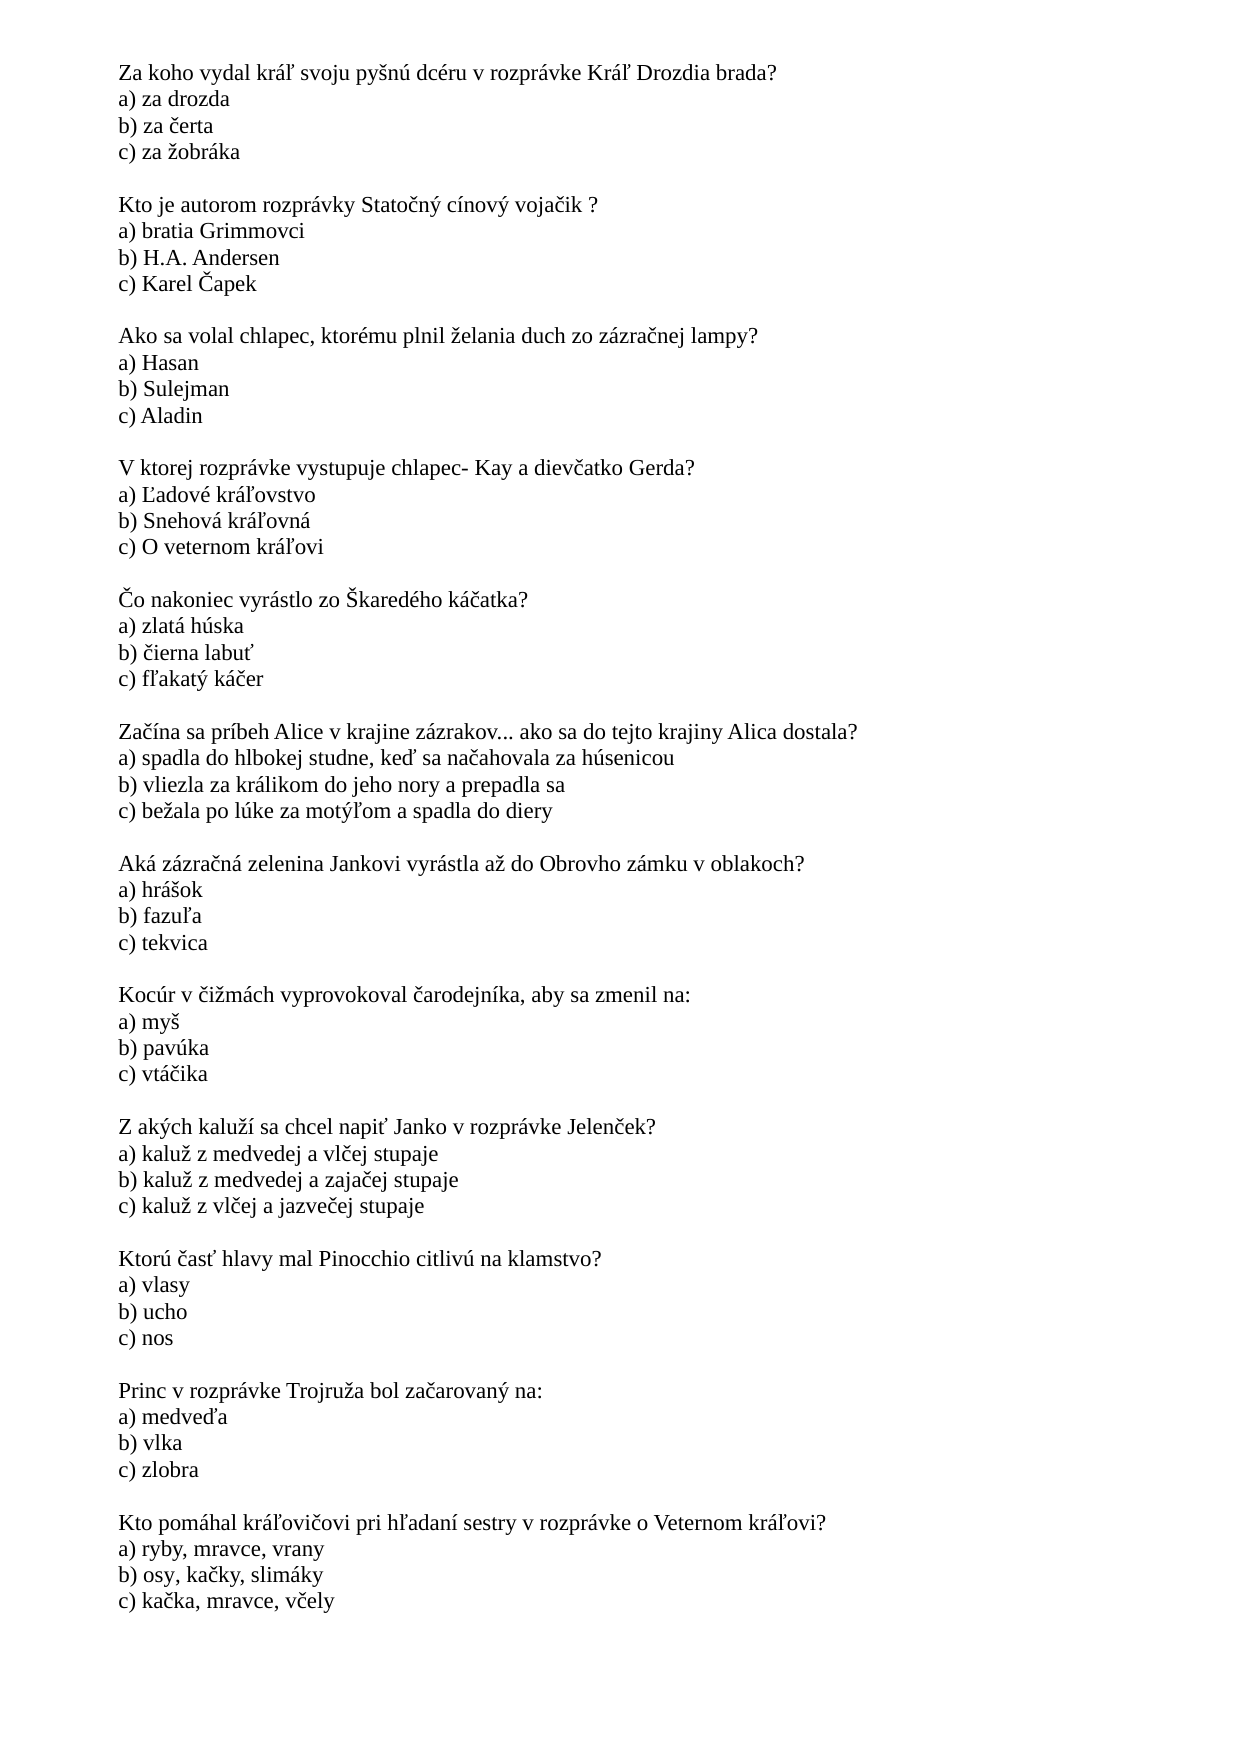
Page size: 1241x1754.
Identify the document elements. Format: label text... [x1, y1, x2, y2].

text a) Ľadové kráľovstvo [118, 481, 1122, 507]
text b) fazuľa [118, 902, 1122, 929]
text Čo nakoniec vyrástlo zo Škaredého káčatka? [118, 586, 1122, 612]
text Z akých kaluží sa chcel napiť Janko v rozprávke Jelenček? [118, 1113, 1122, 1139]
text b) osy, kačky, slimáky [118, 1561, 1122, 1588]
text b) za čerta [118, 112, 1122, 138]
text c) za žobráka [118, 138, 1122, 164]
text c) nos [118, 1324, 1122, 1350]
text a) bratia Grimmovci [118, 217, 1122, 243]
text a) kaluž z medvedej a vlčej stupaje [118, 1139, 1122, 1166]
text Ktorú časť hlavy mal Pinocchio citlivú na klamstvo? [118, 1245, 1122, 1271]
text c) kačka, mravce, včely [118, 1588, 1122, 1614]
text Za koho vydal kráľ svoju pyšnú dcéru v rozprávke Kráľ Drozdia brada? [118, 59, 1122, 85]
text a) myš [118, 1008, 1122, 1034]
text V ktorej rozprávke vystupuje chlapec- Kay a dievčatko Gerda? [118, 454, 1122, 481]
text a) medveďa [118, 1403, 1122, 1429]
text Kto je autorom rozprávky Statočný cínový vojačik ? [118, 191, 1122, 217]
text a) zlatá húska [118, 612, 1122, 639]
text b) Sulejman [118, 375, 1122, 402]
text c) bežala po lúke za motýľom a spadla do diery [118, 797, 1122, 823]
text a) vlasy [118, 1271, 1122, 1298]
text a) spadla do hlbokej studne, keď sa načahovala za húsenicou [118, 744, 1122, 771]
text b) pavúka [118, 1034, 1122, 1061]
text c) tekvica [118, 929, 1122, 955]
text b) kaluž z medvedej a zajačej stupaje [118, 1166, 1122, 1192]
text c) fľakatý káčer [118, 665, 1122, 692]
text a) hrášok [118, 876, 1122, 902]
text c) kaluž z vlčej a jazvečej stupaje [118, 1192, 1122, 1219]
text a) ryby, mravce, vrany [118, 1535, 1122, 1561]
text a) Hasan [118, 349, 1122, 375]
text Začína sa príbeh Alice v krajine zázrakov... ako sa do tejto krajiny Alica dostala? [118, 718, 1122, 744]
text Aká zázračná zelenina Jankovi vyrástla až do Obrovho zámku v oblakoch? [118, 850, 1122, 876]
text c) vtáčika [118, 1061, 1122, 1087]
text Ako sa volal chlapec, ktorému plnil želania duch zo zázračnej lampy? [118, 323, 1122, 349]
text b) vliezla za králikom do jeho nory a prepadla sa [118, 771, 1122, 797]
text c) Karel Čapek [118, 270, 1122, 296]
text b) H.A. Andersen [118, 243, 1122, 270]
text Kocúr v čižmách vyprovokoval čarodejníka, aby sa zmenil na: [118, 981, 1122, 1008]
text c) Aladin [118, 402, 1122, 428]
text b) Snehová kráľovná [118, 507, 1122, 533]
text b) vlka [118, 1429, 1122, 1456]
text Kto pomáhal kráľovičovi pri hľadaní sestry v rozprávke o Veternom kráľovi? [118, 1508, 1122, 1535]
text Princ v rozprávke Trojruža bol začarovaný na: [118, 1377, 1122, 1403]
text b) ucho [118, 1298, 1122, 1324]
text c) O veternom kráľovi [118, 533, 1122, 560]
text b) čierna labuť [118, 639, 1122, 665]
text c) zlobra [118, 1456, 1122, 1482]
text a) za drozda [118, 85, 1122, 112]
